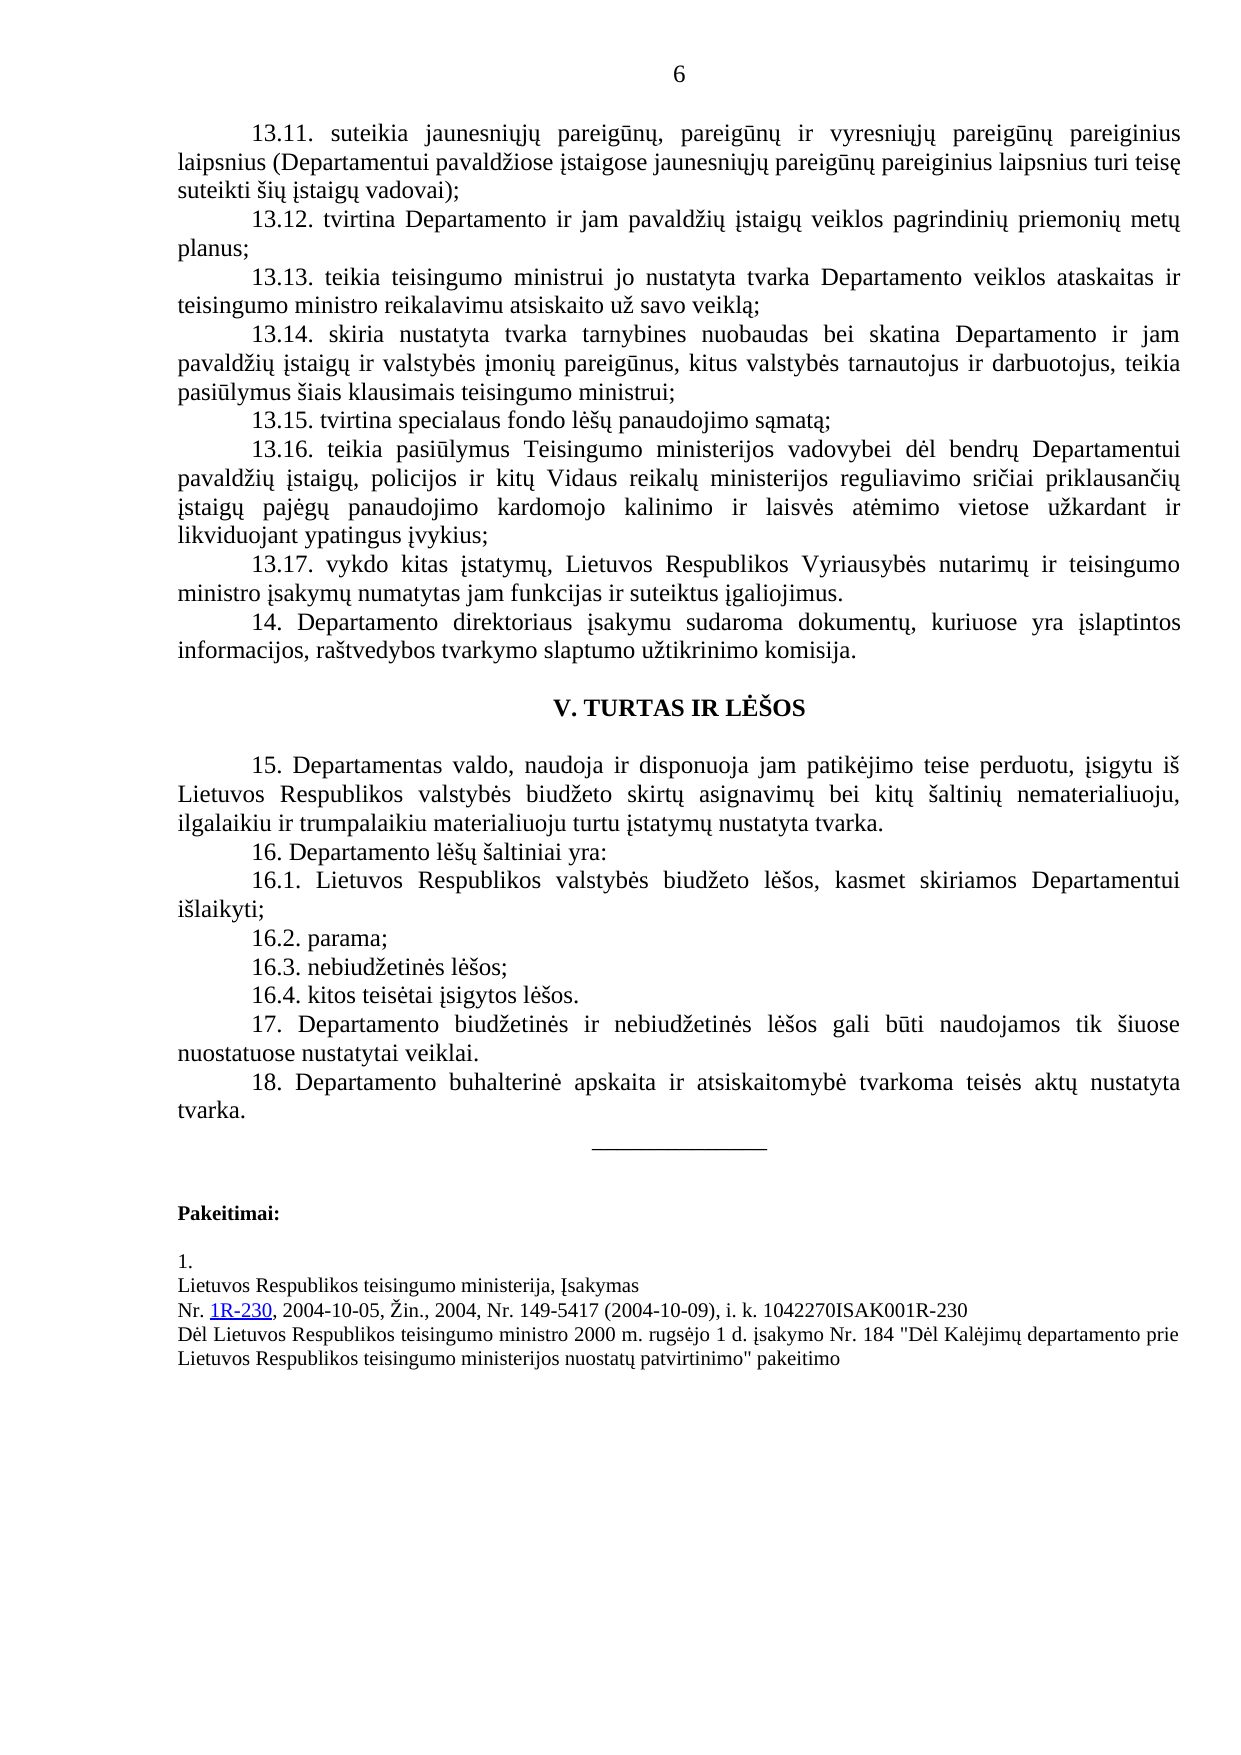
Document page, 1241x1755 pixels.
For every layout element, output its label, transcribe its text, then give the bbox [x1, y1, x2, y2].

text 16.4. kitos teisėtai įsigytos lėšos. [177, 981, 1181, 1009]
text 16.1. Lietuvos Respublikos valstybės biudžeto lėšos, kasmet skiriamos Departamentui išlaikyti; [177, 866, 1181, 923]
text 13.12. tvirtina Departamento ir jam pavaldžių įstaigų veiklos pagrindinių priemonių metų planus; [177, 204, 1181, 262]
text 17. Departamento biudžetinės ir nebiudžetinės lėšos gali būti naudojamos tik šiuose nuostatuose nustatytai veiklai. [177, 1009, 1181, 1067]
text 16.2. parama; [177, 923, 1181, 952]
text Nr. 1R-230, 2004-10-05, Žin., 2004, Nr. 149-5417 (2004-10-09), i. k. 1042270ISAK001R-230 [177, 1297, 1181, 1322]
text 14. Departamento direktoriaus įsakymu sudaroma dokumentų, kuriuose yra įslaptintos informacijos, raštvedybos tvarkymo slaptumo užtikrinimo komisija. [177, 607, 1181, 664]
text ______________ [177, 1124, 1181, 1153]
text 13.15. tvirtina specialaus fondo lėšų panaudojimo sąmatą; [177, 406, 1181, 434]
text 13.17. vykdo kitas įstatymų, Lietuvos Respublikos Vyriausybės nutarimų ir teisingumo ministro įsakymų numatytas jam funkcijas ir suteiktus įgaliojimus. [177, 549, 1181, 607]
text 13.16. teikia pasiūlymus Teisingumo ministerijos vadovybei dėl bendrų Departamentui pavaldžių įstaigų, policijos ir kitų Vidaus reikalų ministerijos reguliavimo sričiai priklausančių įstaigų pajėgų panaudojimo kardomojo kalinimo ir laisvės atėmimo vietose užkardant ir likviduojant ypatingus įvykius; [177, 434, 1181, 549]
text Pakeitimai: [177, 1201, 1181, 1225]
text 1. [177, 1249, 1181, 1273]
text V. TURTAS IR LĖŠOS [177, 693, 1181, 722]
text 16. Departamento lėšų šaltiniai yra: [177, 837, 1181, 866]
text 18. Departamento buhalterinė apskaita ir atsiskaitomybė tvarkoma teisės aktų nustatyta tvarka. [177, 1067, 1181, 1124]
text 13.11. suteikia jaunesniųjų pareigūnų, pareigūnų ir vyresniųjų pareigūnų pareiginius laipsnius (Departamentui pavaldžiose įstaigose jaunesniųjų pareigūnų pareiginius laipsnius turi teisę suteikti šių įstaigų vadovai); [177, 118, 1181, 204]
text 13.14. skiria nustatyta tvarka tarnybines nuobaudas bei skatina Departamento ir jam pavaldžių įstaigų ir valstybės įmonių pareigūnus, kitus valstybės tarnautojus ir darbuotojus, teikia pasiūlymus šiais klausimais teisingumo ministrui; [177, 319, 1181, 406]
text 15. Departamentas valdo, naudoja ir disponuoja jam patikėjimo teise perduotu, įsigytu iš Lietuvos Respublikos valstybės biudžeto skirtų asignavimų bei kitų šaltinių nematerialiuoju, ilgalaikiu ir trumpalaikiu materialiuoju turtu įstatymų nustatyta tvarka. [177, 751, 1181, 837]
text 13.13. teikia teisingumo ministrui jo nustatyta tvarka Departamento veiklos ataskaitas ir teisingumo ministro reikalavimu atsiskaito už savo veiklą; [177, 262, 1181, 319]
text 16.3. nebiudžetinės lėšos; [177, 952, 1181, 981]
text Lietuvos Respublikos teisingumo ministerija, Įsakymas [177, 1273, 1181, 1297]
text Dėl Lietuvos Respublikos teisingumo ministro 2000 m. rugsėjo 1 d. įsakymo Nr. 184 "Dėl Kalėjimų departamento prie Lietuvos Respublikos teisingumo ministerijos nuostatų patvirtinimo" pakeitimo [177, 1322, 1181, 1370]
